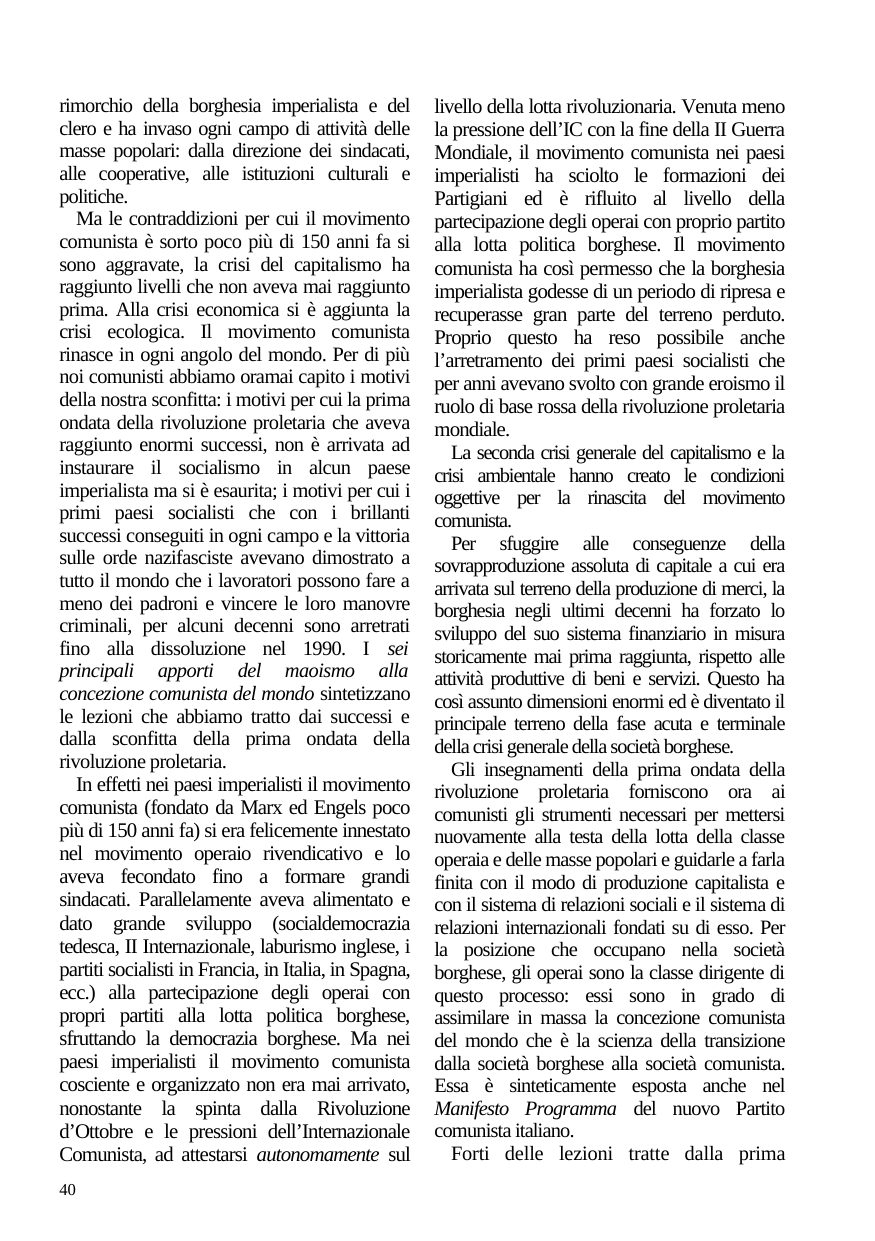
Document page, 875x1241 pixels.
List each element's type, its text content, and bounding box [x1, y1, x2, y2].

text Forti delle lezioni tratte dalla prima [434, 1142, 786, 1165]
text rimorchio della borghesia imperialista e del clero e ha invaso ogni campo di attività delle masse popolari: dalla direzione dei sindacati, alle cooperative, alle istituzioni culturali e politiche. [59, 94, 411, 207]
text In effetti nei paesi imperialisti il movimento comunista (fondato da Marx ed Engels poco più di 150 anni fa) si era felicemente innestato nel movimento operaio rivendicativo e lo aveva fecondato fino a formare grandi sindacati. Parallelamente aveva alimentato e dato grande sviluppo (socialdemocrazia tedesca, II Internazionale, laburismo inglese, i partiti socialisti in Francia, in Italia, in Spagna, ecc.) alla partecipazione degli operai con propri partiti alla lotta politica borghese, sfruttando la democrazia borghese. Ma nei paesi imperialisti il movimento comunista cosciente e organizzato non era mai arrivato, nonostante la spinta dalla Rivoluzione d’Ottobre e le pressioni dell’Internazionale Comunista, ad attestarsi autonomamente sul [59, 773, 411, 1166]
text Ma le contraddizioni per cui il movimento comunista è sorto poco più di 150 anni fa si sono aggravate, la crisi del capitalismo ha raggiunto livelli che non aveva mai raggiunto prima. Alla crisi economica si è aggiunta la crisi ecologica. Il movimento comunista rinasce in ogni angolo del mondo. Per di più noi comunisti abbiamo oramai capito i motivi della nostra sconfitta: i motivi per cui la prima ondata della rivoluzione proletaria che aveva raggiunto enormi successi, non è arrivata ad instaurare il socialismo in alcun paese imperialista ma si è esaurita; i motivi per cui i primi paesi socialisti che con i brillanti successi conseguiti in ogni campo e la vittoria sulle orde nazifasciste avevano dimostrato a tutto il mondo che i lavoratori possono fare a meno dei padroni e vincere le loro manovre criminali, per alcuni decenni sono arretrati fino alla dissoluzione nel 1990. I sei principali apporti del maoismo alla concezione comunista del mondo sintetizzano le lezioni che abbiamo tratto dai successi e dalla sconfitta della prima ondata della rivoluzione proletaria. [59, 207, 411, 773]
text Per sfuggire alle conseguenze della sovrapproduzione assoluta di capitale a cui era arrivata sul terreno della produzione di merci, la borghesia negli ultimi decenni ha forzato lo sviluppo del suo sistema finanziario in misura storicamente mai prima raggiunta, rispetto alle attività produttive di beni e servizi. Questo ha così assunto dimensioni enormi ed è diventato il principale terreno della fase acuta e terminale della crisi generale della società borghese. [434, 532, 786, 758]
text La seconda crisi generale del capitalismo e la crisi ambientale hanno creato le condizioni oggettive per la rinascita del movimento comunista. [434, 441, 786, 532]
text Gli insegnamenti della prima ondata della rivoluzione proletaria forniscono ora ai comunisti gli strumenti necessari per mettersi nuovamente alla testa della lotta della classe operaia e delle masse popolari e guidarle a farla finita con il modo di produzione capitalista e con il sistema di relazioni sociali e il sistema di relazioni internazionali fondati su di esso. Per la posizione che occupano nella società borghese, gli operai sono la classe dirigente di questo processo: essi sono in grado di assimilare in massa la concezione comunista del mondo che è la scienza della transizione dalla società borghese alla società comunista. Essa è sinteticamente esposta anche nel Manifesto Programma del nuovo Partito comunista italiano. [434, 758, 786, 1142]
text livello della lotta rivoluzionaria. Venuta meno la pressione dell’IC con la fine della II Guerra Mondiale, il movimento comunista nei paesi imperialisti ha sciolto le formazioni dei Partigiani ed è rifluito al livello della partecipazione degli operai con proprio partito alla lotta politica borghese. Il movimento comunista ha così permesso che la borghesia imperialista godesse di un periodo di ripresa e recuperasse gran parte del terreno perduto. Proprio questo ha reso possibile anche l’arretramento dei primi paesi socialisti che per anni avevano svolto con grande eroismo il ruolo di base rossa della rivoluzione proletaria mondiale. [434, 94, 786, 441]
